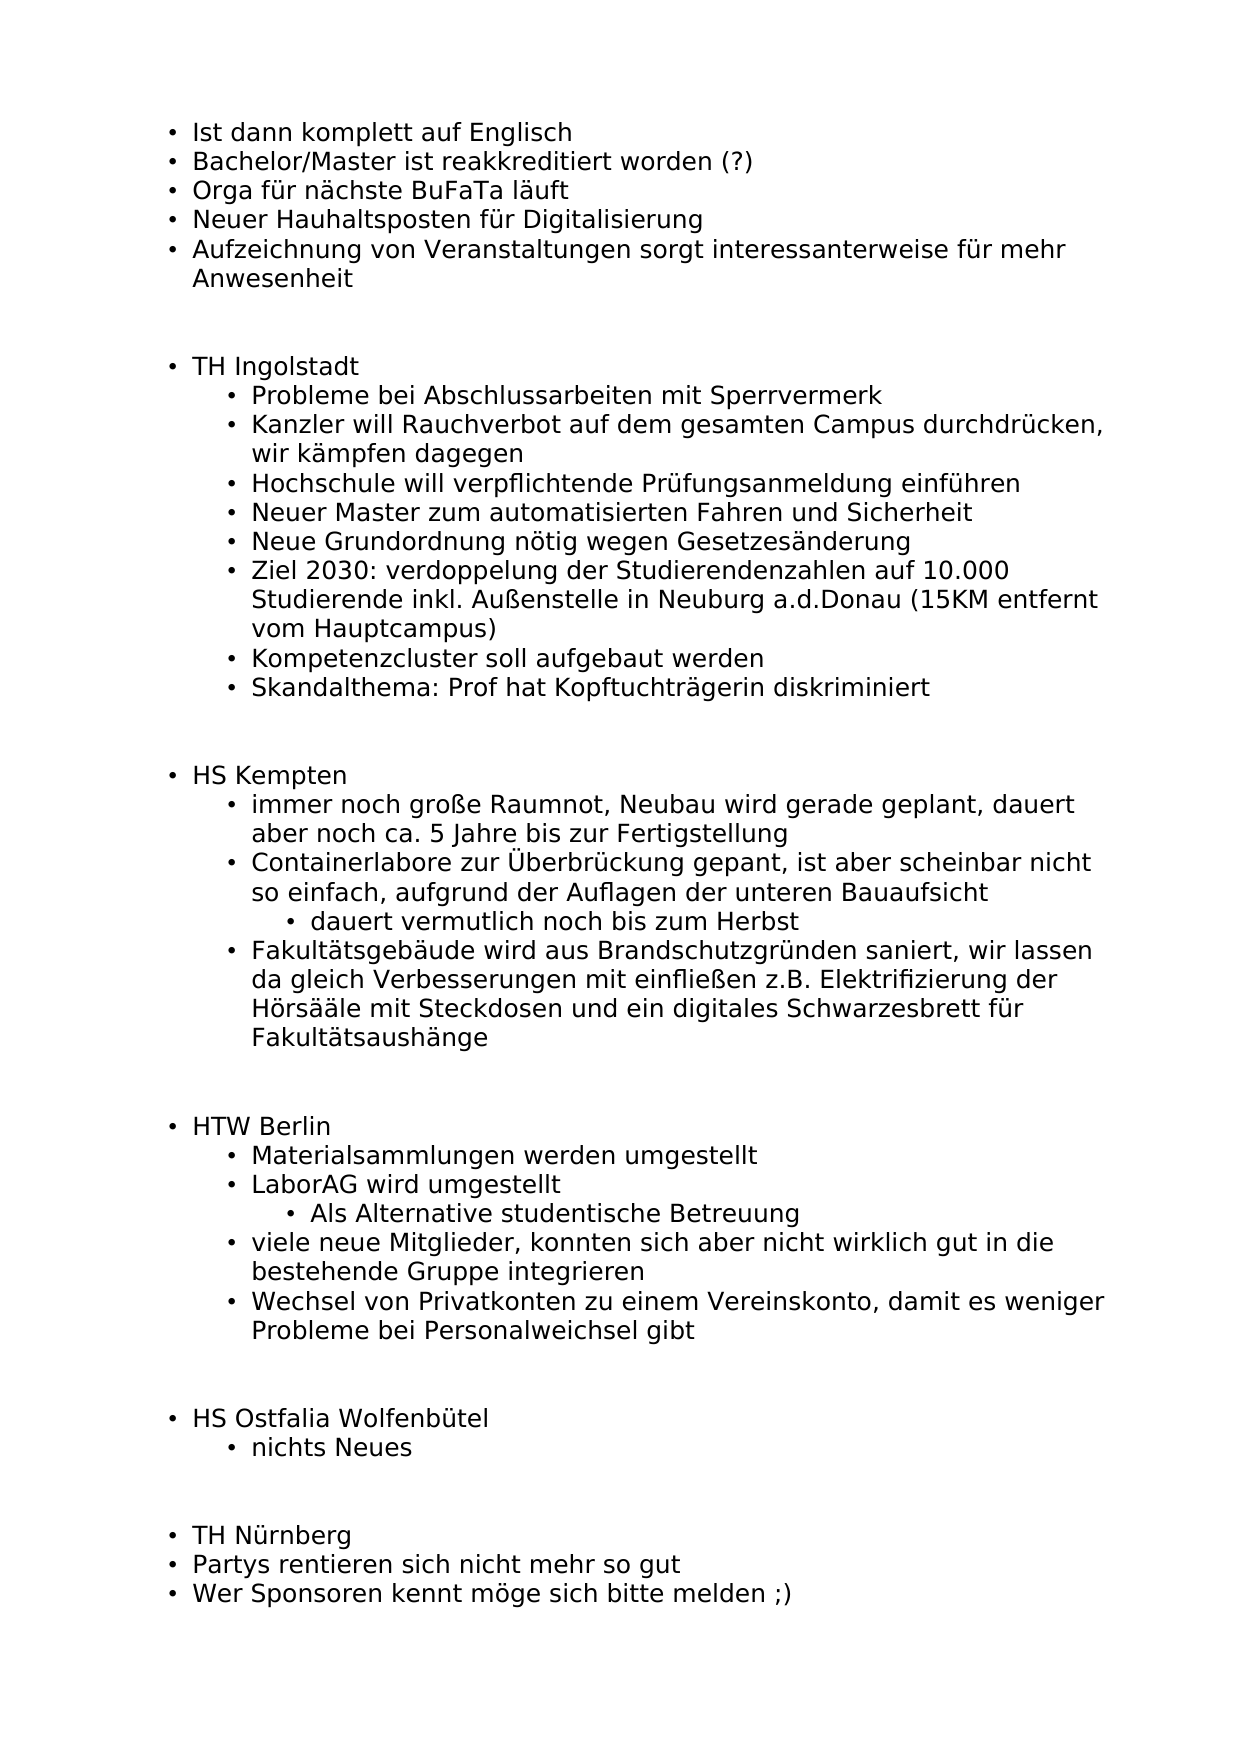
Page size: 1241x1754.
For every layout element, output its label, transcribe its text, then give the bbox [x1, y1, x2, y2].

list Ist dann komplett auf Englisch [177, 118, 1122, 147]
list Skandalthema: Prof hat Kopftuchträgerin diskriminiert [236, 673, 1122, 702]
list Hochschule will verpflichtende Prüfungsanmeldung einführen [236, 469, 1122, 498]
list TH Ingolstadt [177, 352, 1122, 381]
list nichts Neues [236, 1433, 1122, 1462]
list Als Alternative studentische Betreuung [295, 1199, 1122, 1228]
list Orga für nächste BuFaTa läuft [177, 176, 1122, 206]
list Kompetenzcluster soll aufgebaut werden [236, 644, 1122, 673]
list Aufzeichnung von Veranstaltungen sorgt interessanterweise für mehr Anwesenheit [177, 235, 1122, 293]
list Bachelor/Master ist reakkreditiert worden (?) [177, 147, 1122, 176]
list Containerlabore zur Überbrückung gepant, ist aber scheinbar nicht so einfach, aufgrund der Auflagen der unteren Bauaufsicht [236, 848, 1122, 907]
list Neuer Master zum automatisierten Fahren und Sicherheit [236, 498, 1122, 527]
list Partys rentieren sich nicht mehr so gut [177, 1550, 1122, 1579]
list HS Ostfalia Wolfenbütel [177, 1404, 1122, 1433]
list HTW Berlin [177, 1112, 1122, 1141]
list immer noch große Raumnot, Neubau wird gerade geplant, dauert aber noch ca. 5 Jahre bis zur Fertigstellung [236, 790, 1122, 848]
list viele neue Mitglieder, konnten sich aber nicht wirklich gut in die bestehende Gruppe integrieren [236, 1228, 1122, 1287]
list Probleme bei Abschlussarbeiten mit Sperrvermerk [236, 381, 1122, 410]
list HS Kempten [177, 761, 1122, 790]
list Materialsammlungen werden umgestellt [236, 1141, 1122, 1170]
list LaborAG wird umgestellt [236, 1170, 1122, 1199]
list Wer Sponsoren kennt möge sich bitte melden ;) [177, 1579, 1122, 1609]
list Fakultätsgebäude wird aus Brandschutzgründen saniert, wir lassen da gleich Verbesserungen mit einfließen z.B. Elektrifizierung der Hörsääle mit Steckdosen und ein digitales Schwarzesbrett für Fakultätsaushänge [236, 936, 1122, 1053]
list dauert vermutlich noch bis zum Herbst [295, 907, 1122, 936]
list Ziel 2030: verdoppelung der Studierendenzahlen auf 10.000 Studierende inkl. Außenstelle in Neuburg a.d.Donau (15KM entfernt vom Hauptcampus) [236, 556, 1122, 644]
list Neue Grundordnung nötig wegen Gesetzesänderung [236, 527, 1122, 556]
list Kanzler will Rauchverbot auf dem gesamten Campus durchdrücken, wir kämpfen dagegen [236, 410, 1122, 469]
list TH Nürnberg [177, 1521, 1122, 1550]
list Neuer Hauhaltsposten für Digitalisierung [177, 206, 1122, 235]
list Wechsel von Privatkonten zu einem Vereinskonto, damit es weniger Probleme bei Personalweichsel gibt [236, 1287, 1122, 1345]
